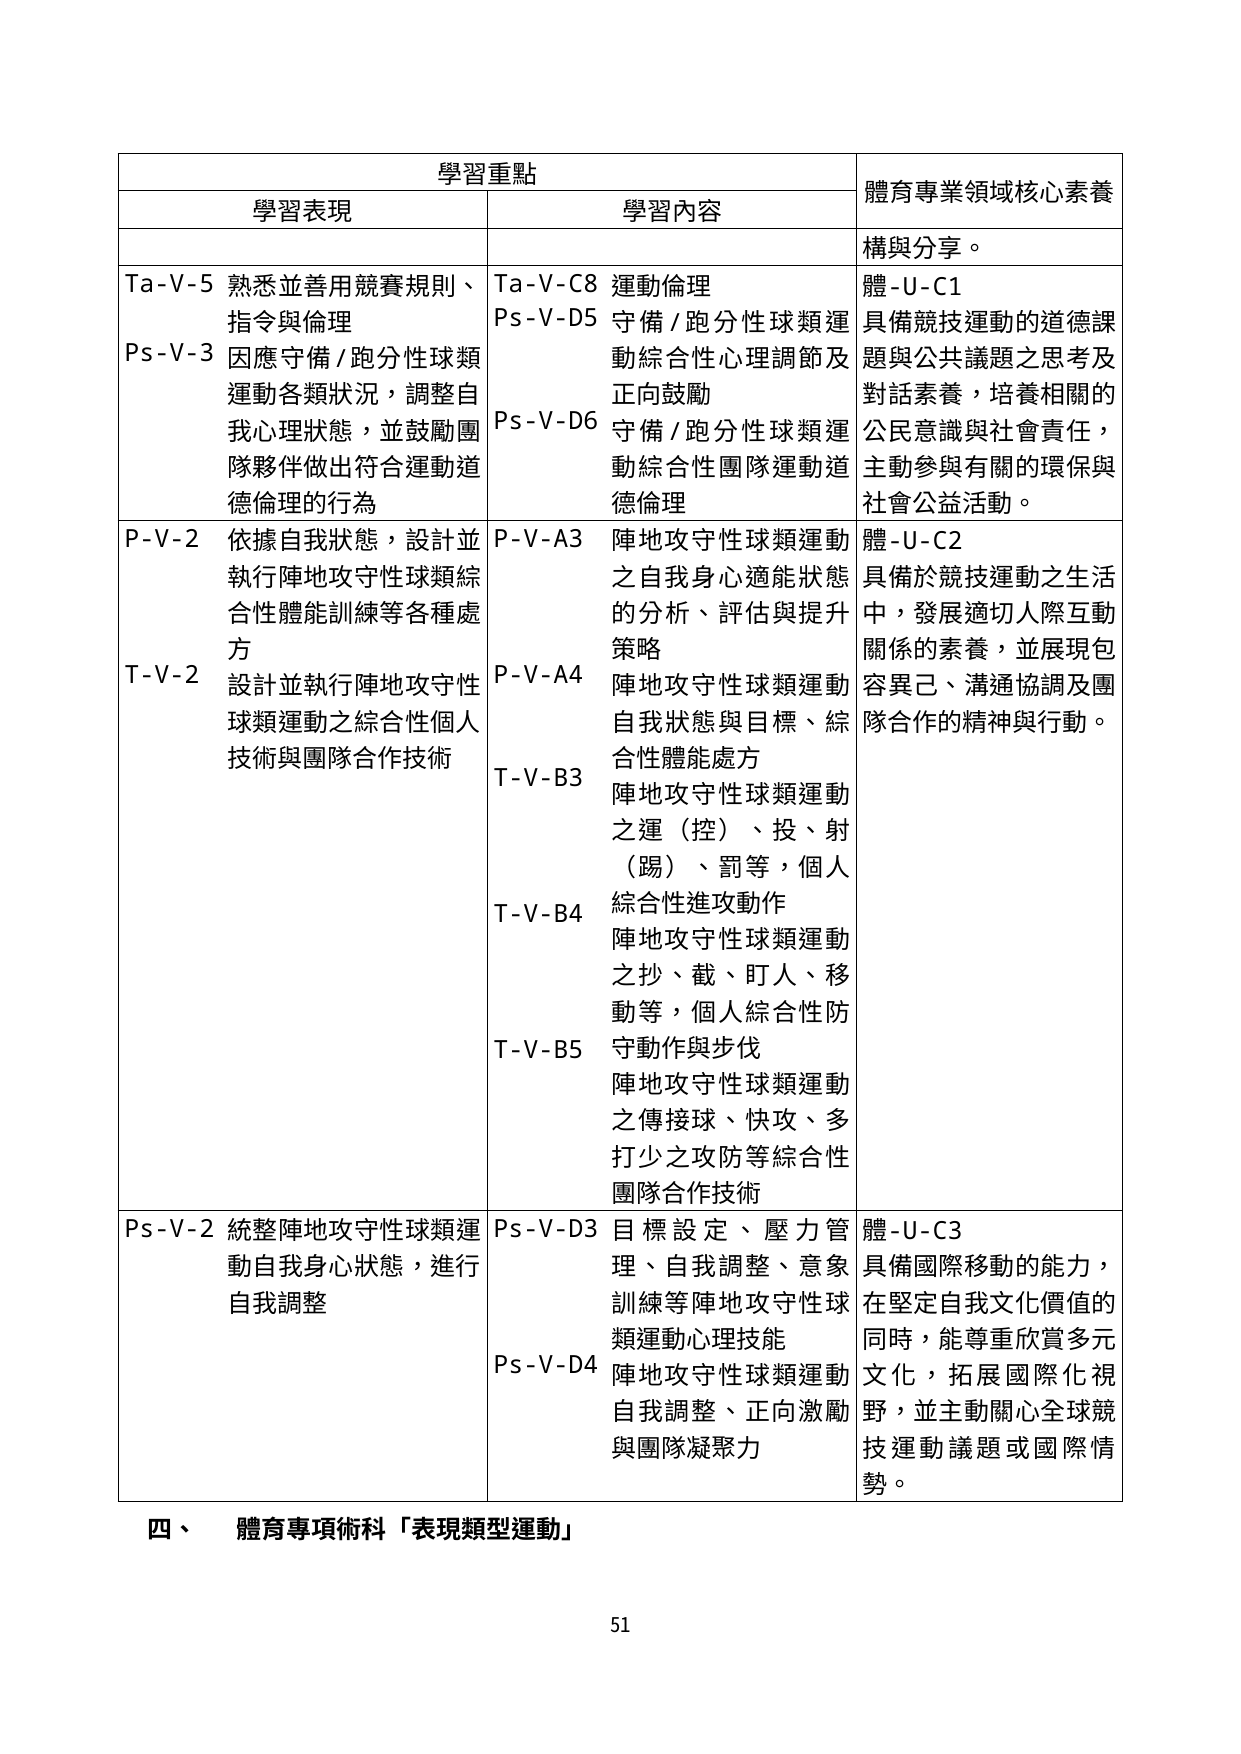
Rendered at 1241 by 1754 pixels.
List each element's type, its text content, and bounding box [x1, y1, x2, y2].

table_cell 學習表現 [119, 191, 487, 228]
table_cell Ta-V-5 Ps-V-3 [119, 266, 221, 520]
table_cell [119, 229, 221, 265]
table_header 學習重點 [119, 154, 856, 190]
table_cell 運動倫理 守備/跑分性球類運動綜合性心理調節及正向鼓勵 守備/跑分性球類運動綜合性團隊運動道德倫理 [605, 266, 856, 520]
table_cell P-V-2 T-V-2 [119, 521, 221, 1209]
table_cell 陣地攻守性球類運動之自我身心適能狀態的分析、評估與提升策略 陣地攻守性球類運動自我狀態與目標、綜合性體能處方 陣地攻守性球類運動之運（控）、投、射（踢）、罰等，個人綜合性進攻動作 陣地攻守性球類運動之抄、截、盯人、移動等，個人綜合性防守動作與步伐 陣地攻守性球類運動之傳接球、快攻、多打少之攻防等綜合性團隊合作技術 [605, 521, 856, 1209]
table_cell P-V-A3 P-V-A4 T-V-B3 T-V-B4 T-V-B5 [488, 521, 605, 1209]
table_cell Ta-V-C8 Ps-V-D5 Ps-V-D6 [488, 266, 605, 520]
table_cell 熟悉並善用競賽規則、指令與倫理 因應守備/跑分性球類運動各類狀況，調整自我心理狀態，並鼓勵團隊夥伴做出符合運動道德倫理的行為 [221, 266, 487, 520]
table_cell [605, 229, 856, 265]
table_cell 體-U-C2 具備於競技運動之生活中，發展適切人際互動關係的素養，並展現包容異己、溝通協調及團隊合作的精神與行動。 [857, 521, 1122, 1209]
text 四、 體育專項術科「表現類型運動」 [118, 1502, 1122, 1547]
table_cell 目標設定、壓力管理、自我調整、意象訓練等陣地攻守性球類運動心理技能 陣地攻守性球類運動自我調整、正向激勵與團隊凝聚力 [605, 1211, 856, 1501]
table_cell [221, 229, 487, 265]
table_header 體育專業領域核心素養 [857, 154, 1122, 228]
table_cell Ps-V-2 [119, 1211, 221, 1501]
table_cell 構與分享。 [857, 229, 1122, 265]
table_cell 學習內容 [488, 191, 856, 228]
table_cell 統整陣地攻守性球類運動自我身心狀態，進行自我調整 [221, 1211, 487, 1501]
table_cell 依據自我狀態，設計並執行陣地攻守性球類綜合性體能訓練等各種處方 設計並執行陣地攻守性球類運動之綜合性個人技術與團隊合作技術 [221, 521, 487, 1209]
table_cell [488, 229, 605, 265]
table_cell Ps-V-D3 Ps-V-D4 [488, 1211, 605, 1501]
table_cell 體-U-C1 具備競技運動的道德課題與公共議題之思考及對話素養，培養相關的公民意識與社會責任，主動參與有關的環保與社會公益活動。 [857, 266, 1122, 520]
table_cell 體-U-C3 具備國際移動的能力，在堅定自我文化價值的同時，能尊重欣賞多元文化，拓展國際化視野，並主動關心全球競技運動議題或國際情勢。 [857, 1211, 1122, 1501]
